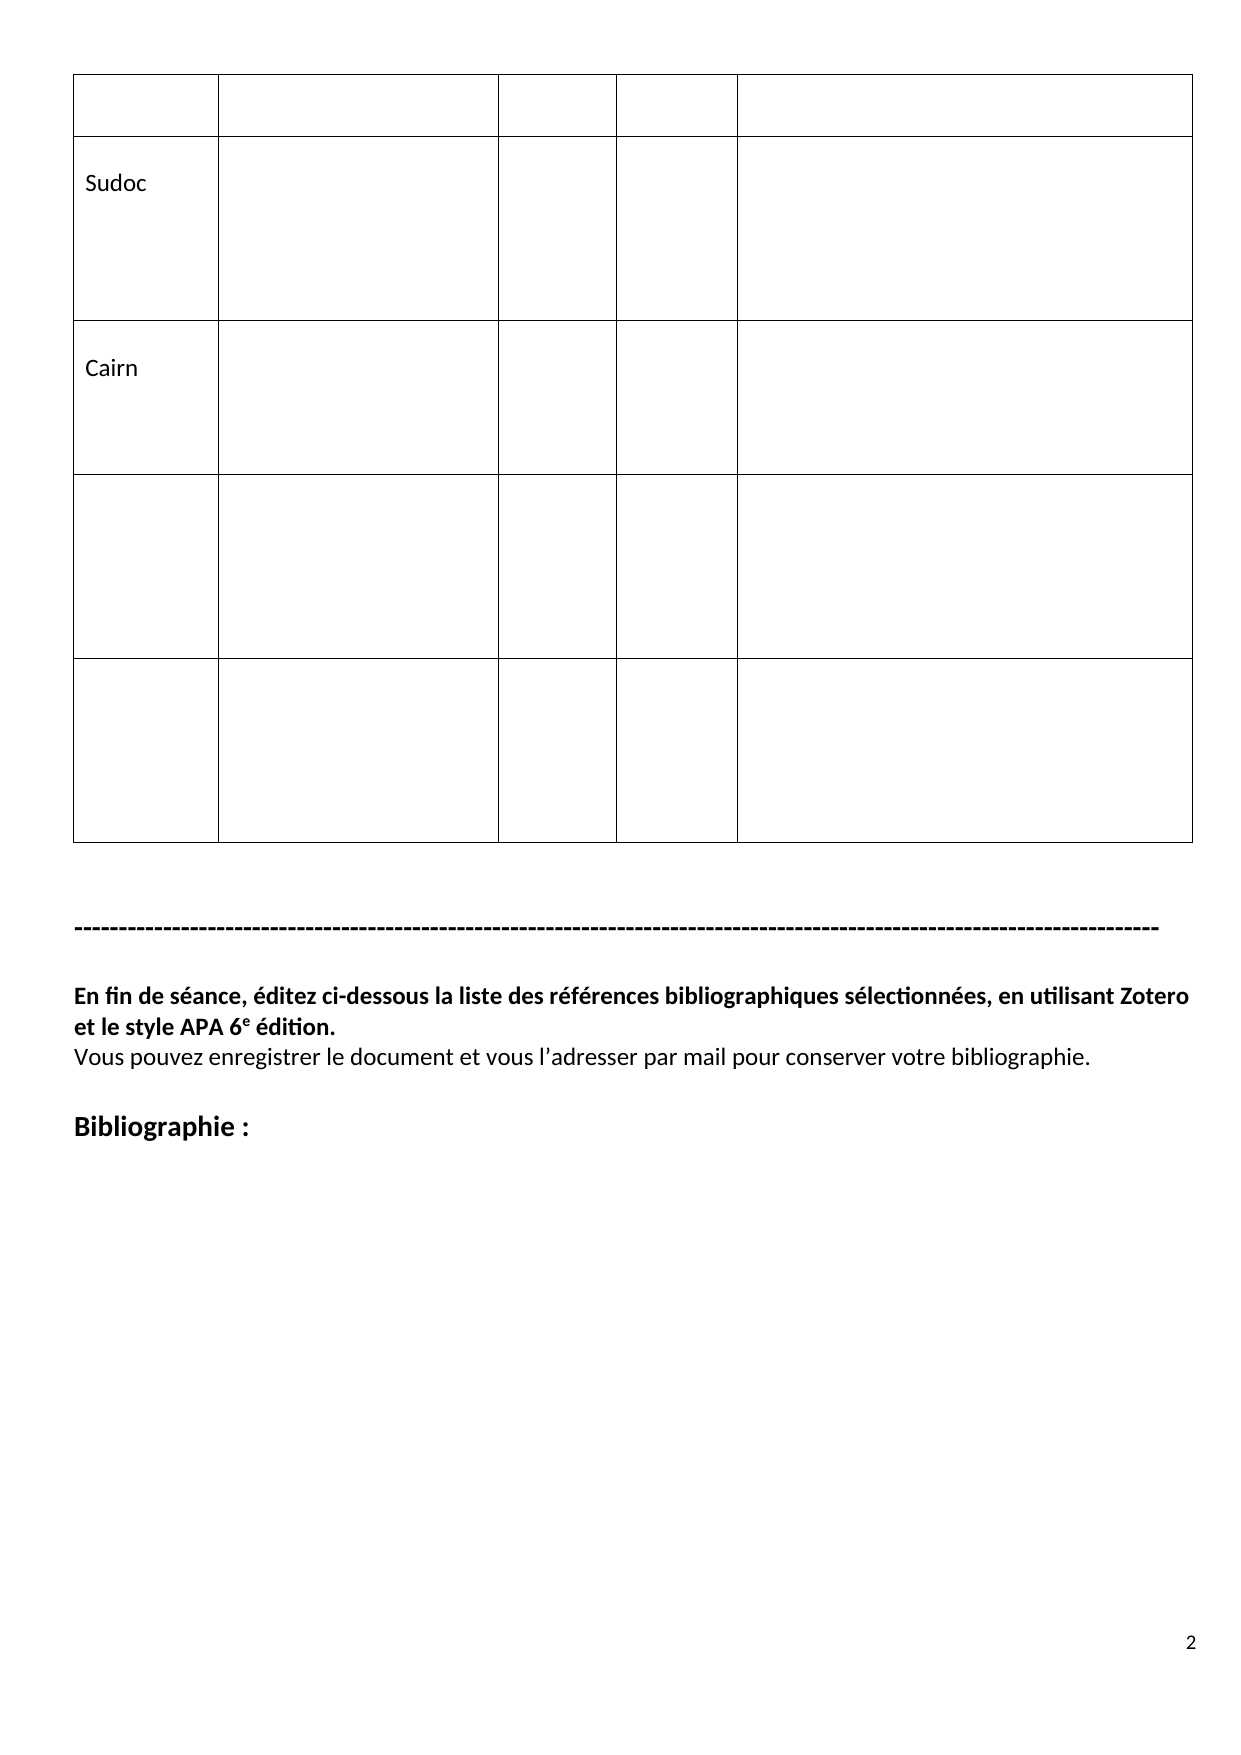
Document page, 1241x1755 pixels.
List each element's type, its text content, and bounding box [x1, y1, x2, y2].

table_cell [499, 137, 616, 320]
table_cell [617, 137, 737, 320]
table_cell [617, 321, 737, 474]
table_cell [738, 321, 1192, 474]
table_cell [219, 75, 498, 136]
table_cell [617, 75, 737, 136]
table_cell Sudoc [74, 137, 218, 320]
table_cell [219, 475, 498, 658]
table_cell [499, 321, 616, 474]
table_cell [617, 659, 737, 842]
table_cell Cairn [74, 321, 218, 474]
table_cell [219, 137, 498, 320]
table_cell [499, 75, 616, 136]
table_cell [499, 475, 616, 658]
table_cell [617, 475, 737, 658]
table_cell [74, 659, 218, 842]
table_cell [499, 659, 616, 842]
table_cell [738, 475, 1192, 658]
text Bibliographie : [74, 1108, 1196, 1143]
table_cell [738, 137, 1192, 320]
table_cell [74, 75, 218, 136]
table_cell [219, 659, 498, 842]
text En fin de séance, éditez ci-dessous la liste des références bibliographiques sélectionnées, en utilisant Zotero et le style APA 6e édition. [74, 981, 1196, 1042]
table_cell [738, 659, 1192, 842]
table_cell [219, 321, 498, 474]
table_cell [74, 475, 218, 658]
text -------------------------------------------------------------------------------------------------------------------------- [74, 909, 1196, 945]
table_cell [738, 75, 1192, 136]
text Vous pouvez enregistrer le document et vous l’adresser par mail pour conserver votre bibliographie. [74, 1042, 1196, 1072]
